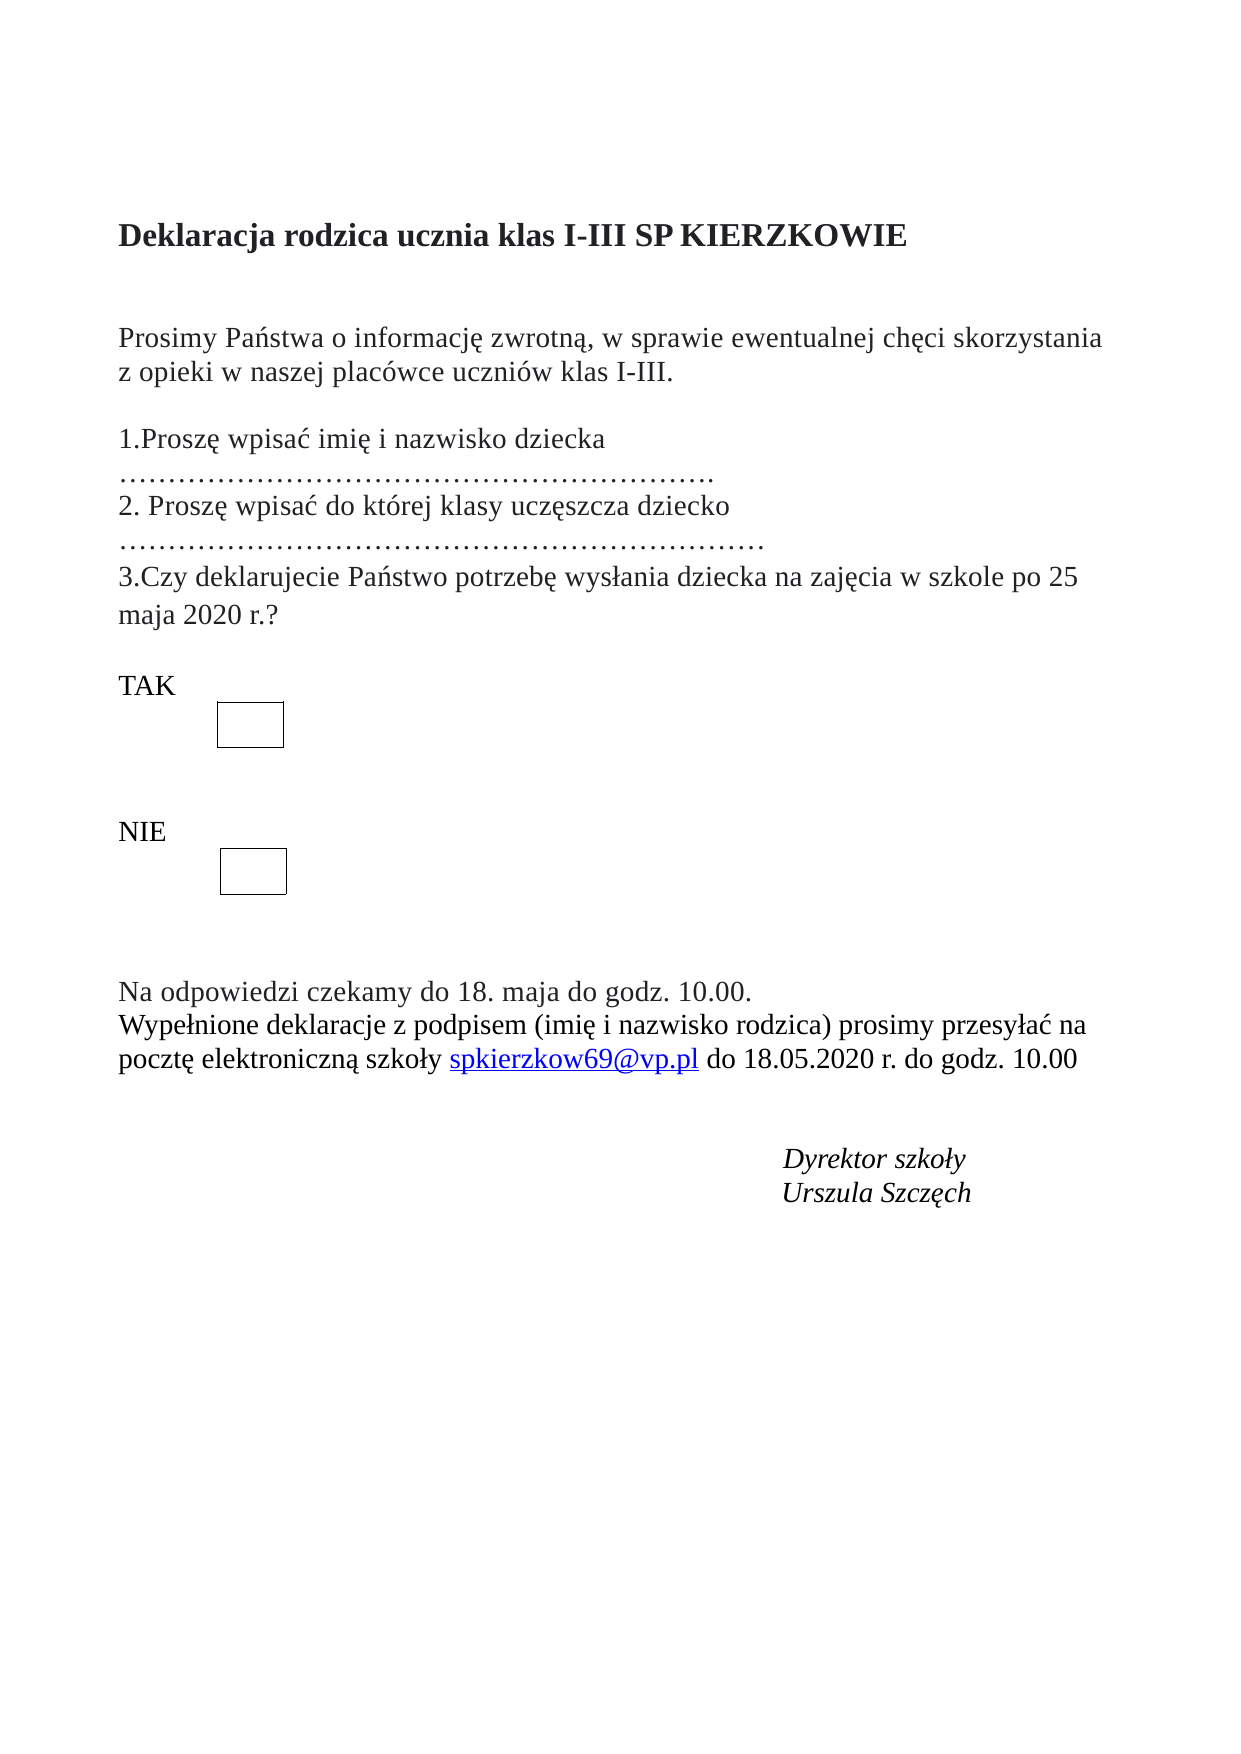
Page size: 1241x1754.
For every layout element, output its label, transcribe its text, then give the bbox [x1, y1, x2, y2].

table_header [218, 703, 283, 747]
text Deklaracja rodzica ucznia klas I-III SP KIERZKOWIE [118, 186, 1122, 253]
text ……………………………………………………. [118, 455, 1122, 488]
text Wypełnione deklaracje z podpisem (imię i nazwisko rodzica) prosimy przesyłać na pocztę elektroniczną szkoły spkierzkow69@vp.pl do 18.05.2020 r. do godz. 10.00 [118, 1007, 1122, 1074]
text Dyrektor szkoły [118, 1141, 1122, 1175]
text 1.Proszę wpisać imię i nazwisko dziecka [118, 421, 1122, 455]
text TAK [118, 668, 1122, 701]
text Prosimy Państwa o informację zwrotną, w sprawie ewentualnej chęci skorzystania z opieki w naszej placówce uczniów klas I-III. [118, 321, 1122, 388]
table_header [221, 849, 286, 894]
text Urszula Szczęch [118, 1175, 1122, 1208]
text NIE [118, 814, 1122, 848]
text ………………………………………………………… [118, 522, 1122, 555]
text 3.Czy deklarujecie Państwo potrzebę wysłania dziecka na zajęcia w szkole po 25 maja 2020 r.? [118, 555, 1122, 630]
text Na odpowiedzi czekamy do 18. maja do godz. 10.00. [118, 974, 1122, 1007]
text 2. Proszę wpisać do której klasy uczęszcza dziecko [118, 488, 1122, 522]
